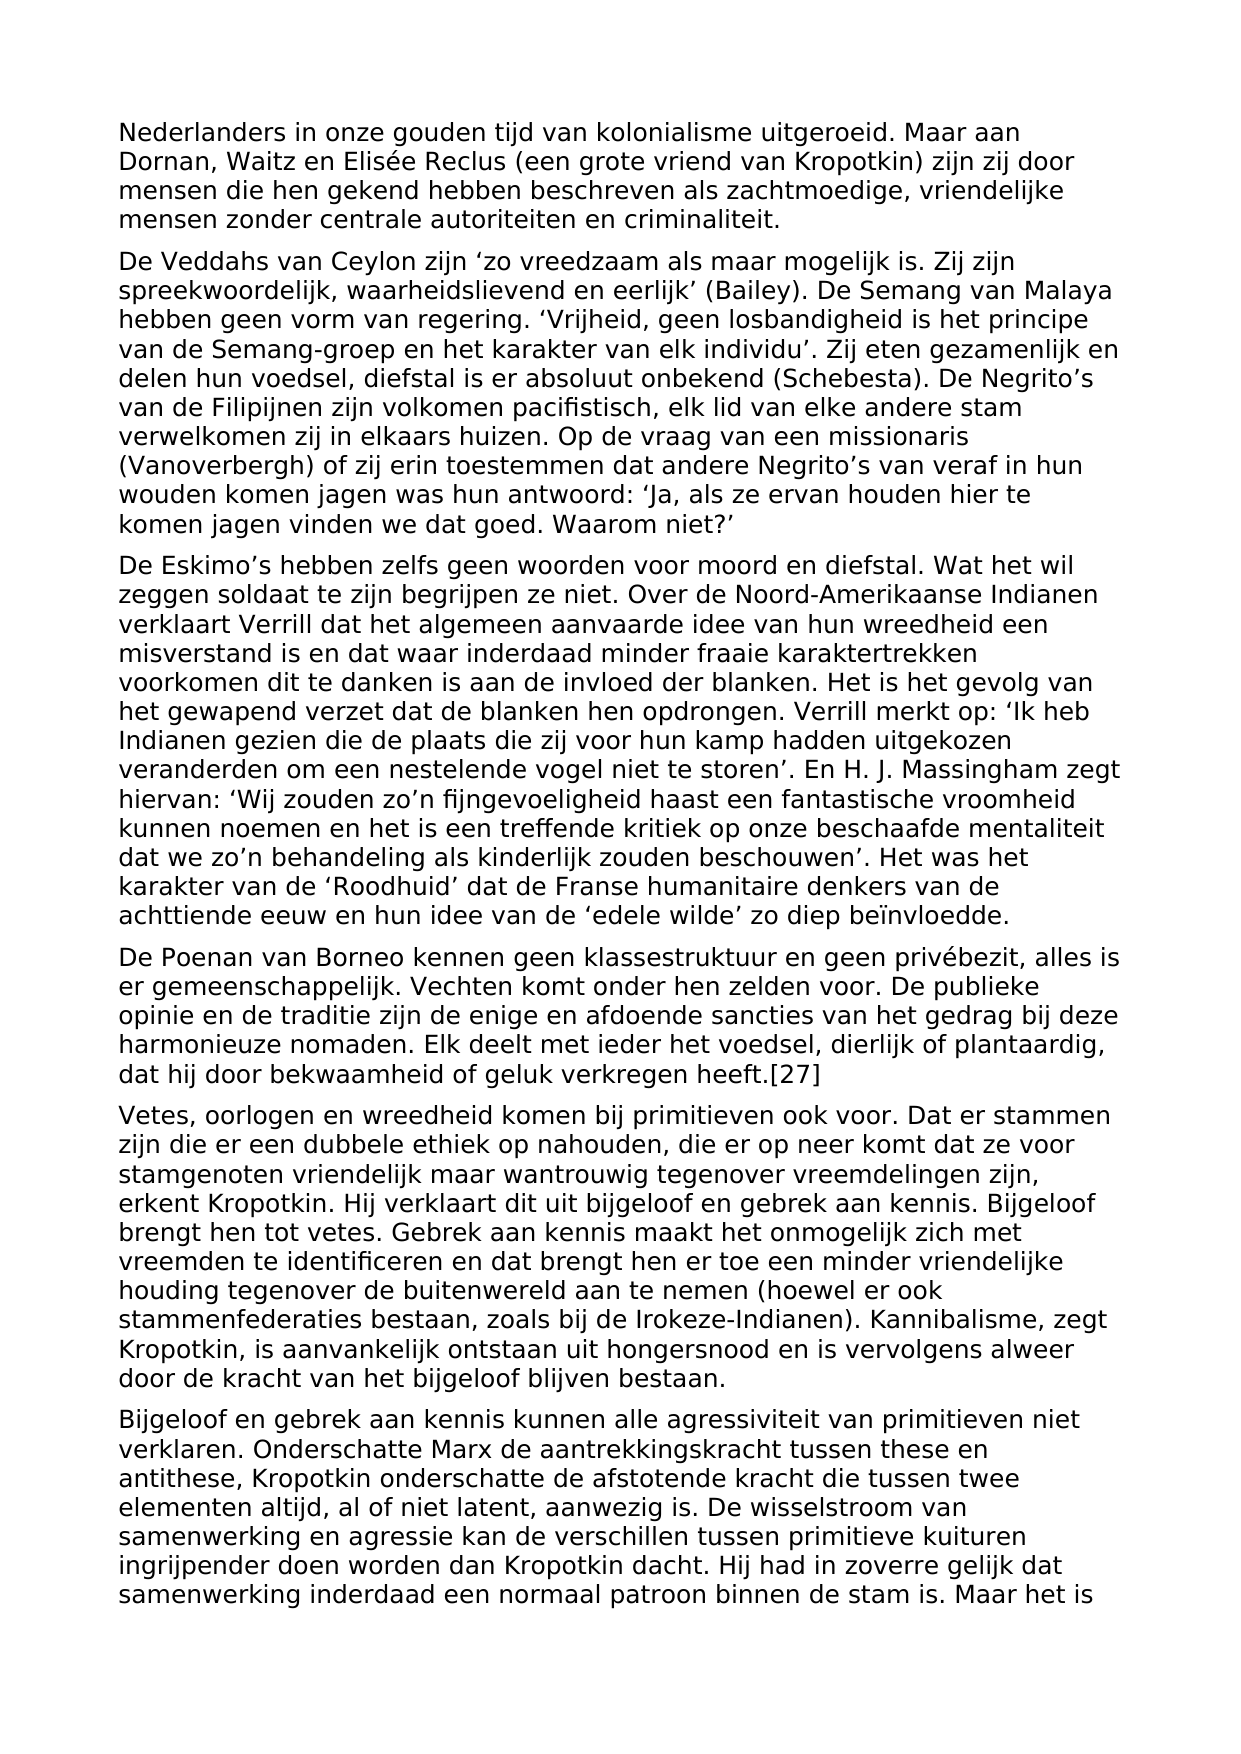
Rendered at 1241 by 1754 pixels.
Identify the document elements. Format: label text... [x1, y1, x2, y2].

text Vetes, oorlogen en wreedheid komen bij primitieven ook voor. Dat er stammen zijn die er een dubbele ethiek op nahouden, die er op neer komt dat ze voor stamgenoten vriendelijk maar wantrouwig tegenover vreemdelingen zijn, erkent Kropotkin. Hij verklaart dit uit bijgeloof en gebrek aan kennis. Bijgeloof brengt hen tot vetes. Gebrek aan kennis maakt het onmogelijk zich met vreemden te identificeren en dat brengt hen er toe een minder vriendelijke houding tegenover de buitenwereld aan te nemen (hoewel er ook stammenfederaties bestaan, zoals bij de Irokeze-Indianen). Kannibalisme, zegt Kropotkin, is aanvankelijk ontstaan uit hongersnood en is vervolgens alweer door de kracht van het bijgeloof blijven bestaan. [118, 1101, 1122, 1393]
text De Eskimo’s hebben zelfs geen woorden voor moord en diefstal. Wat het wil zeggen soldaat te zijn begrijpen ze niet. Over de Noord-Amerikaanse Indianen verklaart Verrill dat het algemeen aanvaarde idee van hun wreedheid een misverstand is en dat waar inderdaad minder fraaie karaktertrekken voorkomen dit te danken is aan de invloed der blanken. Het is het gevolg van het gewapend verzet dat de blanken hen opdrongen. Verrill merkt op: ‘Ik heb Indianen gezien die de plaats die zij voor hun kamp hadden uitgekozen veranderden om een nestelende vogel niet te storen’. En H. J. Massingham zegt hiervan: ‘Wij zouden zo’n fijngevoeligheid haast een fantastische vroomheid kunnen noemen en het is een treffende kritiek op onze beschaafde mentaliteit dat we zo’n behandeling als kinderlijk zouden beschouwen’. Het was het karakter van de ‘Roodhuid’ dat de Franse humanitaire denkers van de achttiende eeuw en hun idee van de ‘edele wilde’ zo diep beïnvloedde. [118, 551, 1122, 931]
text Nederlanders in onze gouden tijd van kolonialisme uitgeroeid. Maar aan Dornan, Waitz en Elisée Reclus (een grote vriend van Kropotkin) zijn zij door mensen die hen gekend hebben beschreven als zachtmoedige, vriendelijke mensen zonder centrale autoriteiten en criminaliteit. [118, 118, 1122, 235]
text Bijgeloof en gebrek aan kennis kunnen alle agressiviteit van primitieven niet verklaren. Onderschatte Marx de aantrekkingskracht tussen these en antithese, Kropotkin onderschatte de afstotende kracht die tussen twee elementen altijd, al of niet latent, aanwezig is. De wisselstroom van samenwerking en agressie kan de verschillen tussen primitieve kuituren ingrijpender doen worden dan Kropotkin dacht. Hij had in zoverre gelijk dat samenwerking inderdaad een normaal patroon binnen de stam is. Maar het is [118, 1406, 1122, 1610]
text De Veddahs van Ceylon zijn ‘zo vreedzaam als maar mogelijk is. Zij zijn spreekwoordelijk, waarheidslievend en eerlijk’ (Bailey). De Semang van Malaya hebben geen vorm van regering. ‘Vrijheid, geen losbandigheid is het principe van de Semang-groep en het karakter van elk individu’. Zij eten gezamenlijk en delen hun voedsel, diefstal is er absoluut onbekend (Schebesta). De Negrito’s van de Filipijnen zijn volkomen pacifistisch, elk lid van elke andere stam verwelkomen zij in elkaars huizen. Op de vraag van een missionaris (Vanoverbergh) of zij erin toestemmen dat andere Negrito’s van veraf in hun wouden komen jagen was hun antwoord: ‘Ja, als ze ervan houden hier te komen jagen vinden we dat goed. Waarom niet?’ [118, 247, 1122, 539]
text De Poenan van Borneo kennen geen klassestruktuur en geen privébezit, alles is er gemeenschappelijk. Vechten komt onder hen zelden voor. De publieke opinie en de traditie zijn de enige en afdoende sancties van het gedrag bij deze harmonieuze nomaden. Elk deelt met ieder het voedsel, dierlijk of plantaardig, dat hij door bekwaamheid of geluk verkregen heeft.[27] [118, 943, 1122, 1089]
